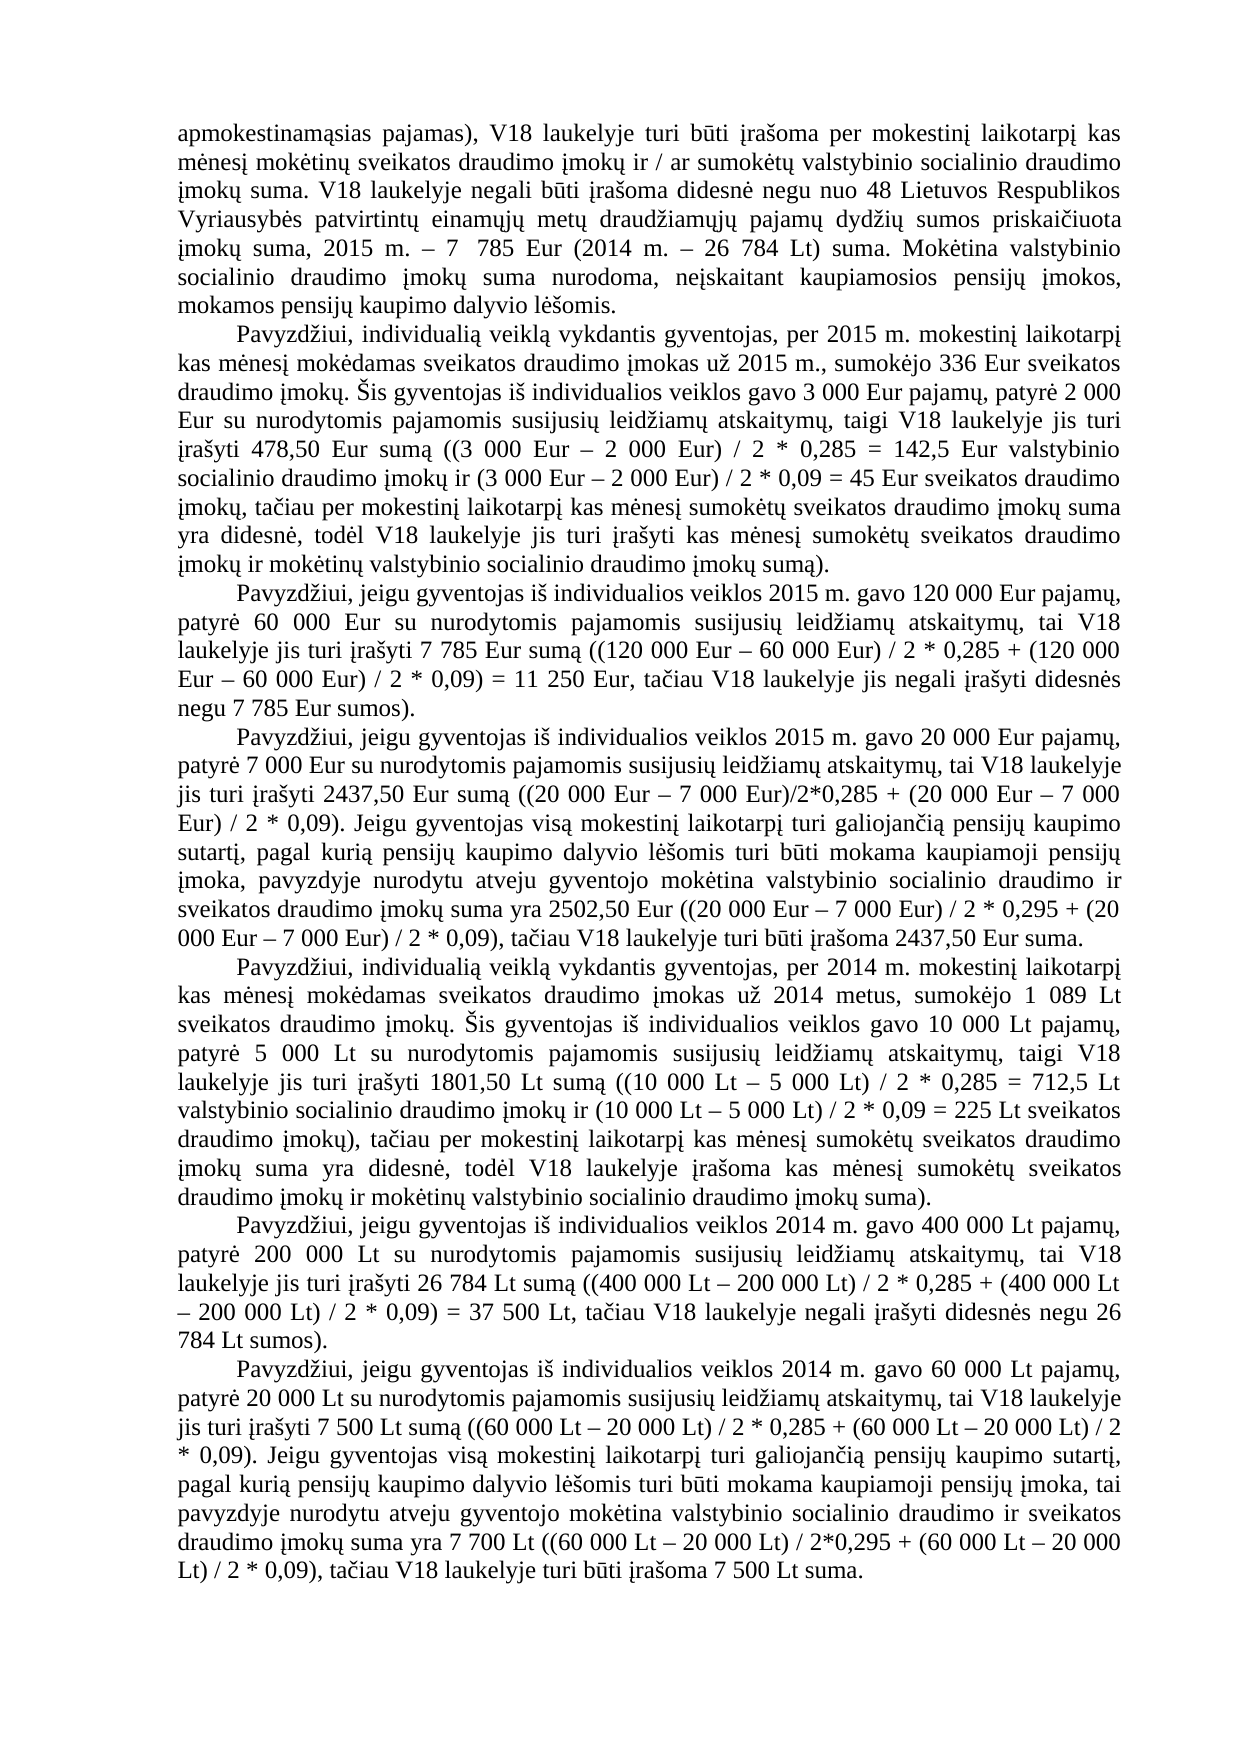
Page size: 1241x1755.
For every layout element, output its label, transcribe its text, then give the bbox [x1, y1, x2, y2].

text Pavyzdžiui, jeigu gyventojas iš individualios veiklos 2014 m. gavo 60 000 Lt pajamų, patyrė 20 000 Lt su nurodytomis pajamomis susijusių leidžiamų atskaitymų, tai V18 laukelyje jis turi įrašyti 7 500 Lt sumą ((60 000 Lt – 20 000 Lt) / 2 * 0,285 + (60 000 Lt – 20 000 Lt) / 2 * 0,09). Jeigu gyventojas visą mokestinį laikotarpį turi galiojančią pensijų kaupimo sutartį, pagal kurią pensijų kaupimo dalyvio lėšomis turi būti mokama kaupiamoji pensijų įmoka, tai pavyzdyje nurodytu atveju gyventojo mokėtina valstybinio socialinio draudimo ir sveikatos draudimo įmokų suma yra 7 700 Lt ((60 000 Lt – 20 000 Lt) / 2*0,295 + (60 000 Lt – 20 000 Lt) / 2 * 0,09), tačiau V18 laukelyje turi būti įrašoma 7 500 Lt suma. [177, 1354, 1122, 1584]
text apmokestinamąsias pajamas), V18 laukelyje turi būti įrašoma per mokestinį laikotarpį kas mėnesį mokėtinų sveikatos draudimo įmokų ir / ar sumokėtų valstybinio socialinio draudimo įmokų suma. V18 laukelyje negali būti įrašoma didesnė negu nuo 48 Lietuvos Respublikоs Vyriausybės patvirtintų einamųjų metų draudžiamųjų pajamų dydžių sumos priskaičiuota įmokų suma, 2015 m. – 7 785 Eur (2014 m. – 26 784 Lt) suma. Mokėtina valstybinio socialinio draudimo įmokų suma nurodoma, neįskaitant kaupiamosios pensijų įmokos, mokamos pensijų kaupimo dalyvio lėšomis. [177, 118, 1122, 319]
text Pavyzdžiui, individualią veiklą vykdantis gyventojas, per 2014 m. mokestinį laikotarpį kas mėnesį mokėdamas sveikatos draudimo įmokas už 2014 metus, sumokėjo 1 089 Lt sveikatos draudimo įmokų. Šis gyventojas iš individualios veiklos gavo 10 000 Lt pajamų, patyrė 5 000 Lt su nurodytomis pajamomis susijusių leidžiamų atskaitymų, taigi V18 laukelyje jis turi įrašyti 1801,50 Lt sumą ((10 000 Lt – 5 000 Lt) / 2 * 0,285 = 712,5 Lt valstybinio socialinio draudimo įmokų ir (10 000 Lt – 5 000 Lt) / 2 * 0,09 = 225 Lt sveikatos draudimo įmokų), tačiau per mokestinį laikotarpį kas mėnesį sumokėtų sveikatos draudimo įmokų suma yra didesnė, todėl V18 laukelyje įrašoma kas mėnesį sumokėtų sveikatos draudimo įmokų ir mokėtinų valstybinio socialinio draudimo įmokų suma). [177, 952, 1122, 1211]
text Pavyzdžiui, jeigu gyventojas iš individualios veiklos 2014 m. gavo 400 000 Lt pajamų, patyrė 200 000 Lt su nurodytomis pajamomis susijusių leidžiamų atskaitymų, tai V18 laukelyje jis turi įrašyti 26 784 Lt sumą ((400 000 Lt – 200 000 Lt) / 2 * 0,285 + (400 000 Lt – 200 000 Lt) / 2 * 0,09) = 37 500 Lt, tačiau V18 laukelyje negali įrašyti didesnės negu 26 784 Lt sumos). [177, 1211, 1122, 1354]
text Pavyzdžiui, jeigu gyventojas iš individualios veiklos 2015 m. gavo 120 000 Eur pajamų, patyrė 60 000 Eur su nurodytomis pajamomis susijusių leidžiamų atskaitymų, tai V18 laukelyje jis turi įrašyti 7 785 Eur sumą ((120 000 Eur – 60 000 Eur) / 2 * 0,285 + (120 000 Eur – 60 000 Eur) / 2 * 0,09) = 11 250 Eur, tačiau V18 laukelyje jis negali įrašyti didesnės negu 7 785 Eur sumos). [177, 578, 1122, 722]
text Pavyzdžiui, jeigu gyventojas iš individualios veiklos 2015 m. gavo 20 000 Eur pajamų, patyrė 7 000 Eur su nurodytomis pajamomis susijusių leidžiamų atskaitymų, tai V18 laukelyje jis turi įrašyti 2437,50 Eur sumą ((20 000 Eur – 7 000 Eur)/2*0,285 + (20 000 Eur – 7 000 Eur) / 2 * 0,09). Jeigu gyventojas visą mokestinį laikotarpį turi galiojančią pensijų kaupimo sutartį, pagal kurią pensijų kaupimo dalyvio lėšomis turi būti mokama kaupiamoji pensijų įmoka, pavyzdyje nurodytu atveju gyventojo mokėtina valstybinio socialinio draudimo ir sveikatos draudimo įmokų suma yra 2502,50 Eur ((20 000 Eur – 7 000 Eur) / 2 * 0,295 + (20 000 Eur – 7 000 Eur) / 2 * 0,09), tačiau V18 laukelyje turi būti įrašoma 2437,50 Eur suma. [177, 722, 1122, 952]
text Pavyzdžiui, individualią veiklą vykdantis gyventojas, per 2015 m. mokestinį laikotarpį kas mėnesį mokėdamas sveikatos draudimo įmokas už 2015 m., sumokėjo 336 Eur sveikatos draudimo įmokų. Šis gyventojas iš individualios veiklos gavo 3 000 Eur pajamų, patyrė 2 000 Eur su nurodytomis pajamomis susijusių leidžiamų atskaitymų, taigi V18 laukelyje jis turi įrašyti 478,50 Eur sumą ((3 000 Eur – 2 000 Eur) / 2 * 0,285 = 142,5 Eur valstybinio socialinio draudimo įmokų ir (3 000 Eur – 2 000 Eur) / 2 * 0,09 = 45 Eur sveikatos draudimo įmokų, tačiau per mokestinį laikotarpį kas mėnesį sumokėtų sveikatos draudimo įmokų suma yra didesnė, todėl V18 laukelyje jis turi įrašyti kas mėnesį sumokėtų sveikatos draudimo įmokų ir mokėtinų valstybinio socialinio draudimo įmokų sumą). [177, 319, 1122, 578]
